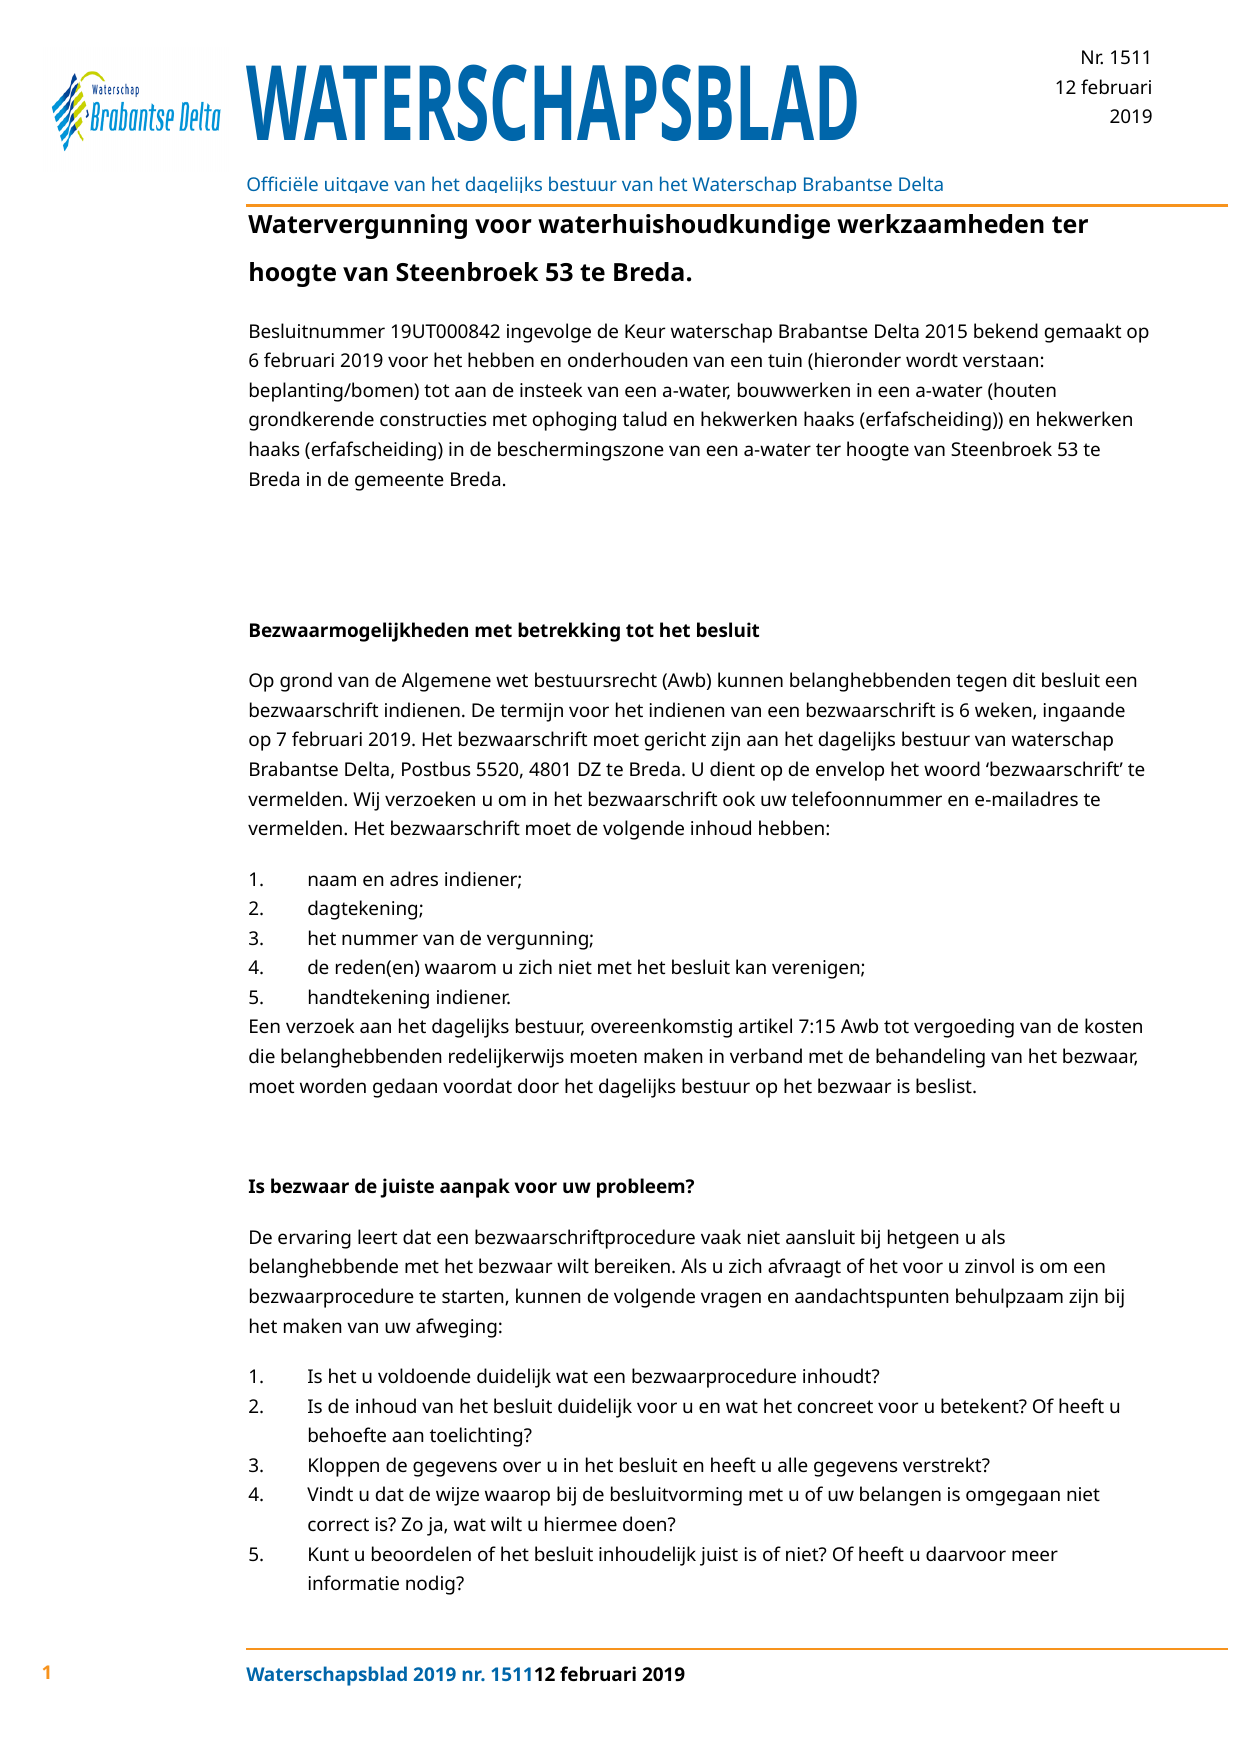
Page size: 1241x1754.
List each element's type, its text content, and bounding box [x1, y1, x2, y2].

text Watervergunning voor waterhuishoudkundige werkzaamheden ter hoogte van Steenbroek 53 te Breda. [248, 207, 1152, 288]
list Is de inhoud van het besluit duidelijk voor u en wat het concreet voor u betekent? Of heeft u behoefte aan toelichting? [248, 1393, 1152, 1448]
text De ervaring leert dat een bezwaarschriftprocedure vaak niet aansluit bij hetgeen u als belanghebbende met het bezwaar wilt bereiken. Als u zich afvraagt of het voor u zinvol is om een bezwaarprocedure te starten, kunnen de volgende vragen en aandachtspunten behulpzaam zijn bij het maken van uw afweging: [248, 1224, 1152, 1339]
text Op grond van de Algemene wet bestuursrecht (Awb) kunnen belanghebbenden tegen dit besluit een bezwaarschrift indienen. De termijn voor het indienen van een bezwaarschrift is 6 weken, ingaande op 7 februari 2019. Het bezwaarschrift moet gericht zijn aan het dagelijks bestuur van waterschap Brabantse Delta, Postbus 5520, 4801 DZ te Breda. U dient op de envelop het woord ‘bezwaarschrift’ te vermelden. Wij verzoeken u om in het bezwaarschrift ook uw telefoonnummer en e‑mailadres te vermelden. Het bezwaarschrift moet de volgende inhoud hebben: [248, 667, 1152, 841]
list naam en adres indiener; [248, 866, 1152, 892]
text Besluitnummer 19UT000842 ingevolge de Keur waterschap Brabantse Delta 2015 bekend gemaakt op 6 februari 2019 voor het hebben en onderhouden van een tuin (hieronder wordt verstaan: beplanting/bomen) tot aan de insteek van een a-water, bouwwerken in een a-water (houten grondkerende constructies met ophoging talud en hekwerken haaks (erfafscheiding)) en hekwerken haaks (erfafscheiding) in de beschermingszone van een a-water ter hoogte van Steenbroek 53 te Breda in de gemeente Breda. [248, 318, 1152, 492]
list de reden(en) waarom u zich niet met het besluit kan verenigen; [248, 954, 1152, 980]
list handtekening indiener. [248, 984, 1152, 1010]
list Is het u voldoende duidelijk wat een bezwaarprocedure inhoudt? [248, 1363, 1152, 1389]
list dagtekening; [248, 895, 1152, 921]
picture [41, 47, 231, 172]
list Vindt u dat de wijze waarop bij de besluitvorming met u of uw belangen is omgegaan niet correct is? Zo ja, wat wilt u hiermee doen? [248, 1482, 1152, 1537]
text Bezwaarmogelijkheden met betrekking tot het besluit [248, 617, 1152, 643]
text Is bezwaar de juiste aanpak voor uw probleem? [248, 1174, 1152, 1199]
list het nummer van de vergunning; [248, 925, 1152, 951]
list Kunt u beoordelen of het besluit inhoudelijk juist is of niet? Of heeft u daarvoor meer informatie nodig? [248, 1541, 1152, 1596]
text Een verzoek aan het dagelijks bestuur, overeenkomstig artikel 7:15 Awb tot vergoeding van de kosten die belanghebbenden redelijkerwijs moeten maken in verband met de behandeling van het bezwaar, moet worden gedaan voordat door het dagelijks bestuur op het bezwaar is beslist. [248, 1014, 1152, 1099]
list Kloppen de gegevens over u in het besluit en heeft u alle gegevens verstrekt? [248, 1452, 1152, 1478]
